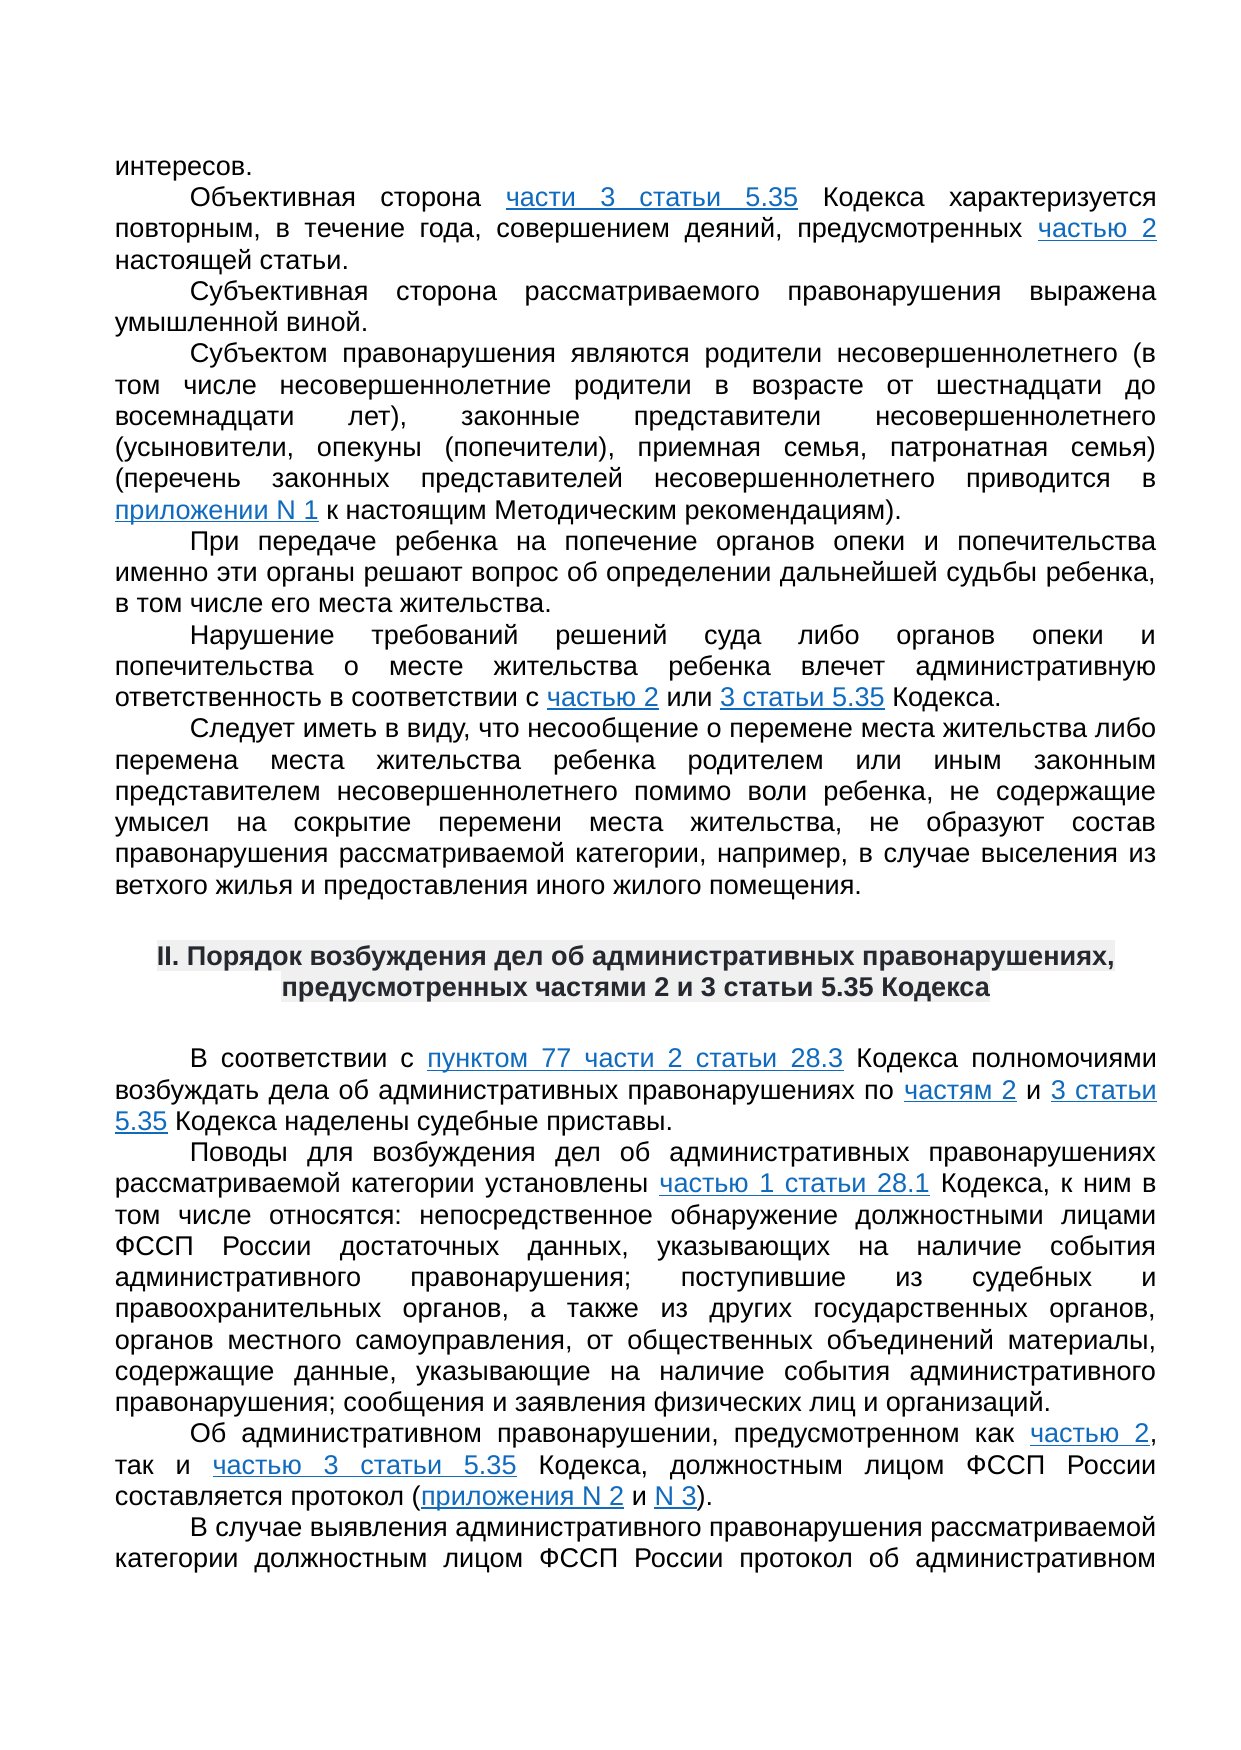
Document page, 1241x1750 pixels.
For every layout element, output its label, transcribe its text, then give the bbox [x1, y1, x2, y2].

text В соответствии с пунктом 77 части 2 статьи 28.3 Кодекса полномочиями возбуждать дела об административных правонарушениях по частям 2 и 3 статьи 5.35 Кодекса наделены судебные приставы. [114, 1042, 1157, 1136]
text Нарушение требований решений суда либо органов опеки и попечительства о месте жительства ребенка влечет административную ответственность в соответствии с частью 2 или 3 статьи 5.35 Кодекса. [114, 619, 1157, 712]
text При передаче ребенка на попечение органов опеки и попечительства именно эти органы решают вопрос об определении дальнейшей судьбы ребенка, в том числе его места жительства. [114, 525, 1157, 619]
text Объективная сторона части 3 статьи 5.35 Кодекса характеризуется повторным, в течение года, совершением деяний, предусмотренных частью 2 настоящей статьи. [114, 181, 1157, 275]
text Поводы для возбуждения дел об административных правонарушениях рассматриваемой категории установлены частью 1 статьи 28.1 Кодекса, к ним в том числе относятся: непосредственное обнаружение должностными лицами ФССП России достаточных данных, указывающих на наличие события административного правонарушения; поступившие из судебных и правоохранительных органов, а также из других государственных органов, органов местного самоуправления, от общественных объединений материалы, содержащие данные, указывающие на наличие события административного правонарушения; сообщения и заявления физических лиц и организаций. [114, 1136, 1157, 1417]
text Субъективная сторона рассматриваемого правонарушения выражена умышленной виной. [114, 275, 1157, 337]
text В случае выявления административного правонарушения рассматриваемой категории должностным лицом ФССП России протокол об административном [114, 1511, 1157, 1574]
text интересов. [114, 150, 1157, 181]
subtitle II. Порядок возбуждения дел об административных правонарушениях, предусмотренных частями 2 и 3 статьи 5.35 Кодекса [114, 940, 281, 1002]
subtitle II. Порядок возбуждения дел об административных правонарушениях, предусмотренных частями 2 и 3 статьи 5.35 Кодекса [990, 940, 1157, 1002]
text Субъектом правонарушения являются родители несовершеннолетнего (в том числе несовершеннолетние родители в возрасте от шестнадцати до восемнадцати лет), законные представители несовершеннолетнего (усыновители, опекуны (попечители), приемная семья, патронатная семья) (перечень законных представителей несовершеннолетнего приводится в приложении N 1 к настоящим Методическим рекомендациям). [114, 337, 1157, 525]
text Следует иметь в виду, что несообщение о перемене места жительства либо перемена места жительства ребенка родителем или иным законным представителем несовершеннолетнего помимо воли ребенка, не содержащие умысел на сокрытие перемени места жительства, не образуют состав правонарушения рассматриваемой категории, например, в случае выселения из ветхого жилья и предоставления иного жилого помещения. [114, 712, 1157, 900]
text Об административном правонарушении, предусмотренном как частью 2, так и частью 3 статьи 5.35 Кодекса, должностным лицом ФССП России составляется протокол (приложения N 2 и N 3). [114, 1417, 1157, 1511]
